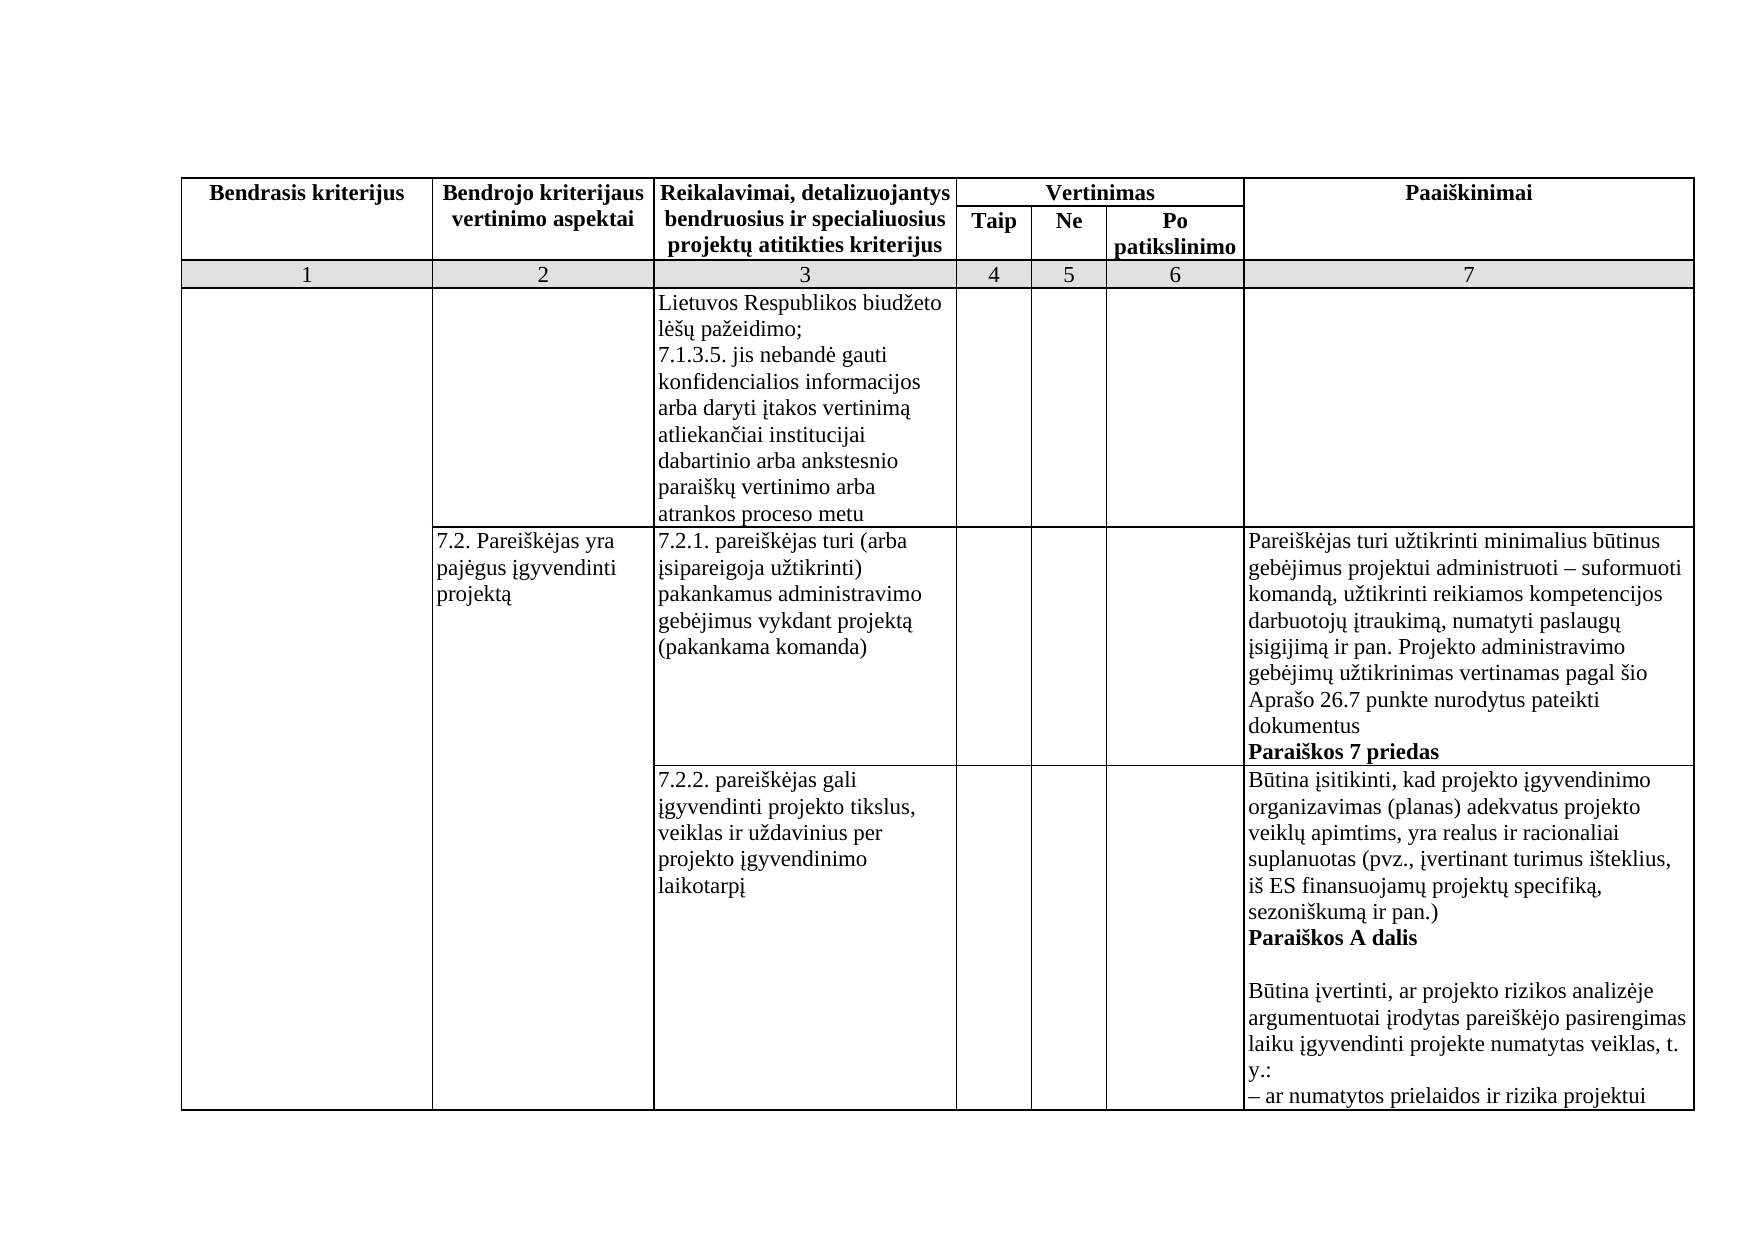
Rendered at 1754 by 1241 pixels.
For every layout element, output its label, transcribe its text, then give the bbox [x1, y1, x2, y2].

table_header Bendrasis kriterijus [182, 179, 432, 259]
table_cell 3 [655, 261, 956, 287]
table_cell 7.2.2. pareiškėjas gali įgyvendinti projekto tikslus, veiklas ir uždavinius per projekto įgyvendinimo laikotarpį [655, 766, 956, 1109]
table_cell [1107, 766, 1243, 1109]
table_cell [1032, 766, 1106, 1109]
table_header Reikalavimai, detalizuojantys bendruosius ir specialiuosius projektų atitikties kriterijus [655, 179, 956, 259]
table_header Paaiškinimai [1245, 179, 1693, 259]
table_cell [1107, 528, 1243, 765]
table_cell [433, 289, 653, 526]
table_cell 2 [433, 261, 653, 287]
table_cell [957, 528, 1031, 765]
table_cell [1032, 289, 1106, 526]
table_cell [1107, 289, 1243, 526]
table_cell 7 [1245, 261, 1693, 287]
table_cell Ne [1032, 207, 1106, 259]
table_cell 7.2. Pareiškėjas yra pajėgus įgyvendinti projektą [433, 528, 653, 1109]
table_cell [1245, 289, 1693, 526]
table_cell 1 [182, 261, 432, 287]
table_cell Taip [957, 207, 1031, 259]
table_cell [1032, 528, 1106, 765]
table_cell [182, 289, 432, 1109]
table_cell [957, 289, 1031, 526]
table_cell 4 [957, 261, 1031, 287]
table_header Bendrojo kriterijaus vertinimo aspektai [433, 179, 653, 259]
table_cell [957, 766, 1031, 1109]
table_cell 7.2.1. pareiškėjas turi (arba įsipareigoja užtikrinti) pakankamus administravimo gebėjimus vykdant projektą (pakankama komanda) [655, 528, 956, 765]
table_cell 5 [1032, 261, 1106, 287]
table_cell 6 [1107, 261, 1243, 287]
